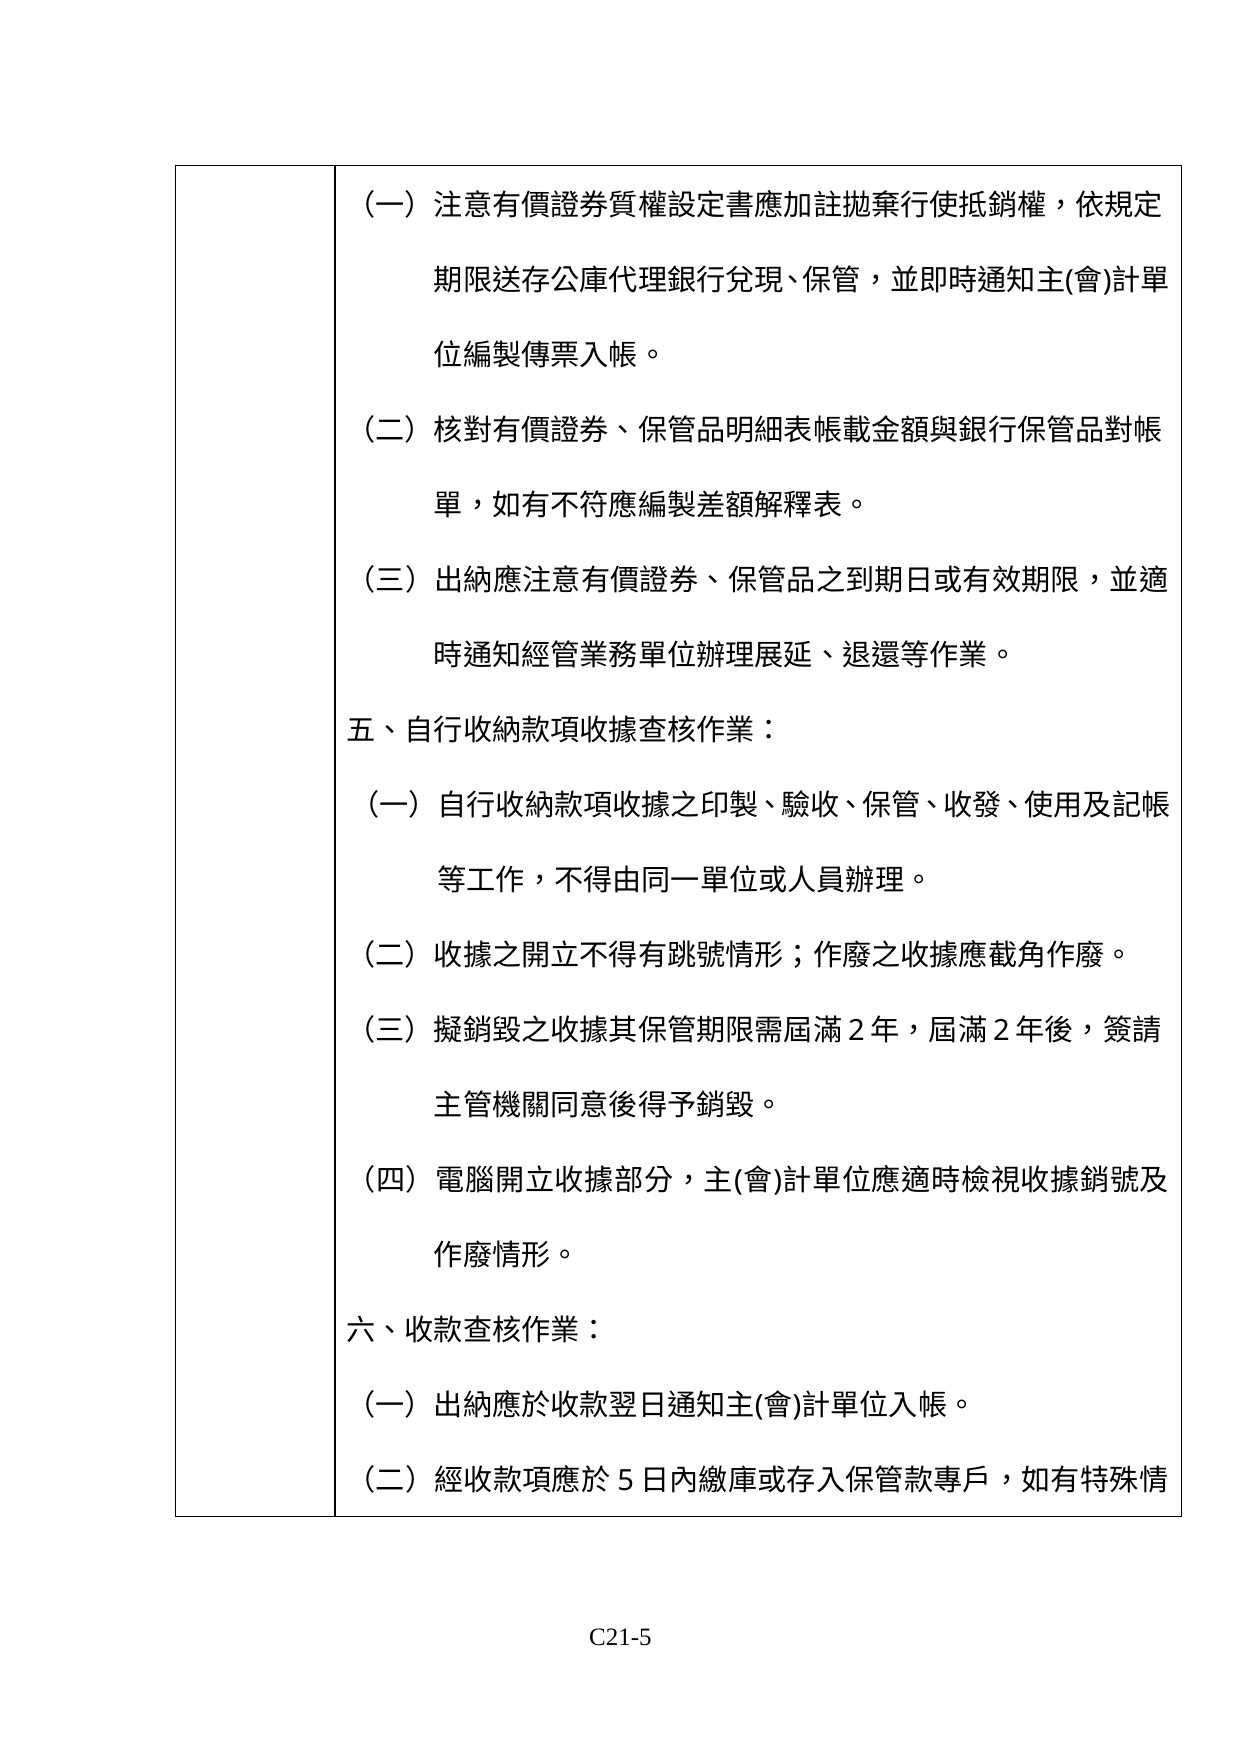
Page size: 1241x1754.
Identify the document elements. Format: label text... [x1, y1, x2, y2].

table_cell （一）注意有價證券質權設定書應加註拋棄行使抵銷權，依規定期限送存公庫代理銀行兌現、保管，並即時通知主(會)計單位編製傳票入帳。 （二）核對有價證券、保管品明細表帳載金額與銀行保管品對帳單，如有不符應編製差額解釋表。 （三）出納應注意有價證券、保管品之到期日或有效期限，並適時通知經管業務單位辦理展延、退還等作業。 五、自行收納款項收據查核作業： （一）自行收納款項收據之印製、驗收、保管、收發、使用及記帳等工作，不得由同一單位或人員辦理。 （二）收據之開立不得有跳號情形；作廢之收據應截角作廢。 （三）擬銷毀之收據其保管期限需屆滿2年，屆滿2年後，簽請主管機關同意後得予銷毀。 （四）電腦開立收據部分，主(會)計單位應適時檢視收據銷號及作廢情形。 六、收款查核作業： （一）出納應於收款翌日通知主(會)計單位入帳。 （二）經收款項應於5日內繳庫或存入保管款專戶，如有特殊情 [336, 166, 1181, 1516]
table_cell [176, 166, 334, 1516]
